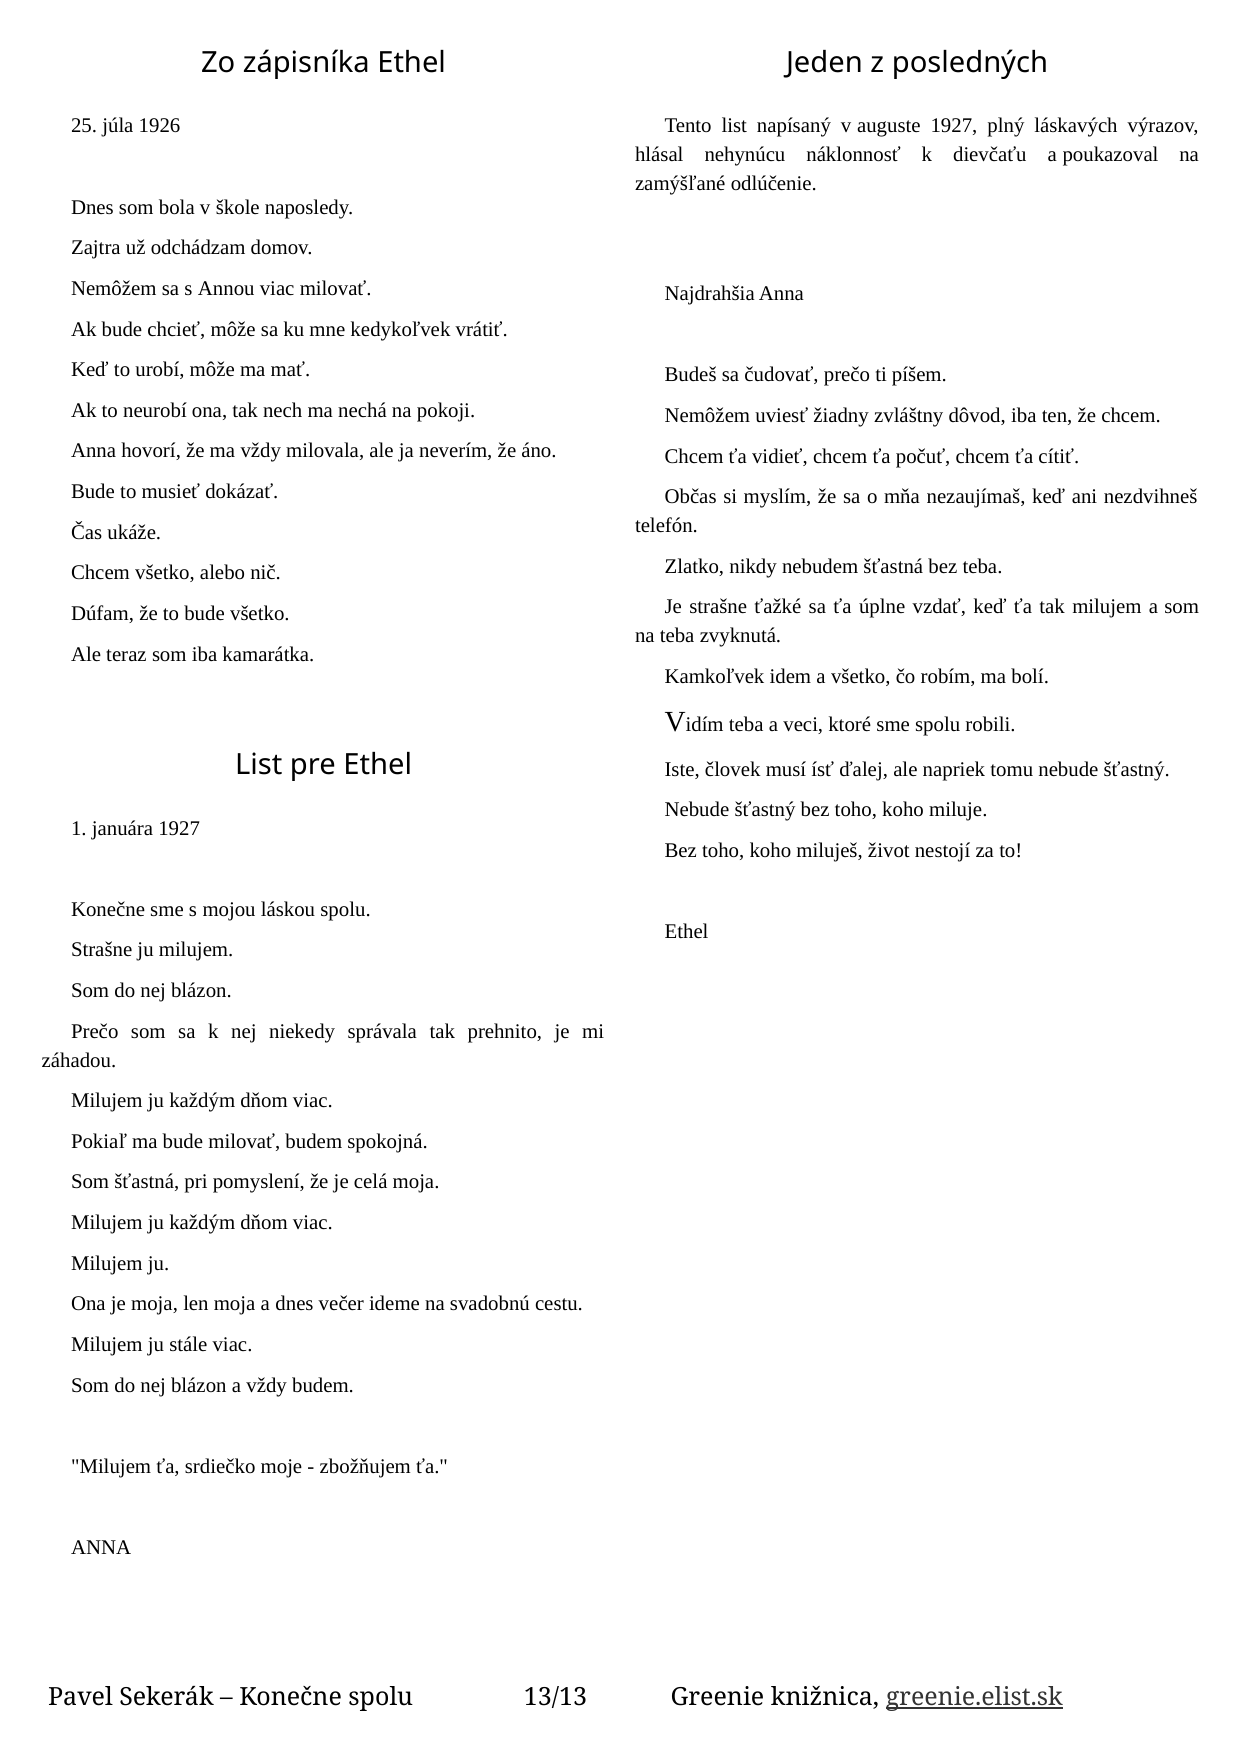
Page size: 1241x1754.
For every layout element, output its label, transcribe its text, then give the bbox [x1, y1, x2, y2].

text Chcem všetko, alebo nič. [41, 560, 605, 584]
text Nemôžem uviesť žiadny zvláštny dôvod, iba ten, že chcem. [635, 403, 1199, 427]
text Občas si myslím, že sa o mňa nezaujímaš, keď ani nezdvihneš telefón. [635, 484, 1199, 537]
text Milujem ju každým dňom viac. [41, 1210, 605, 1234]
text Konečne sme s mojou láskou spolu. [41, 897, 605, 921]
text 1. januára 1927 [41, 816, 605, 839]
text Nemôžem sa s Annou viac milovať. [41, 276, 605, 300]
subtitle List pre Ethel [41, 743, 605, 783]
text Zajtra už odchádzam domov. [41, 235, 605, 259]
text Prečo som sa k nej niekedy správala tak prehnito, je mi záhadou. [41, 1019, 605, 1072]
text Strašne ju milujem. [41, 937, 605, 961]
text Dnes som bola v škole naposledy. [41, 194, 605, 219]
text Ethel [635, 919, 1199, 943]
text Pokiaľ ma bude milovať, budem spokojná. [41, 1129, 605, 1153]
text Ale teraz som iba kamarátka. [41, 641, 605, 666]
text Som šťastná, pri pomyslení, že je celá moja. [41, 1169, 605, 1193]
text Milujem ju každým dňom viac. [41, 1088, 605, 1112]
text Iste, človek musí ísť ďalej, ale napriek tomu nebude šťastný. [635, 756, 1199, 781]
text Je strašne ťažké sa ťa úplne vzdať, keď ťa tak milujem a som na teba zvyknutá. [635, 594, 1199, 647]
text Keď to urobí, môže ma mať. [41, 357, 605, 381]
text Zlatko, nikdy nebudem šťastná bez teba. [635, 554, 1199, 578]
text Som do nej blázon. [41, 978, 605, 1002]
text Bude to musieť dokázať. [41, 479, 605, 503]
text Budeš sa čudovať, prečo ti píšem. [635, 362, 1199, 386]
text Anna hovorí, že ma vždy milovala, ale ja neverím, že áno. [41, 438, 605, 462]
text 25. júla 1926 [41, 113, 605, 137]
text Tento list napísaný v auguste 1927, plný láskavých výrazov, hlásal nehynúcu náklonnosť k dievčaťu a poukazoval na zamýšľané odlúčenie. [635, 113, 1199, 195]
text Ak to neurobí ona, tak nech ma nechá na pokoji. [41, 398, 605, 422]
text Vidím teba a veci, ktoré sme spolu robili. [635, 704, 1199, 738]
text Bez toho, koho miluješ, život nestojí za to! [635, 838, 1199, 862]
text Ak bude chcieť, môže sa ku mne kedykoľvek vrátiť. [41, 316, 605, 341]
text Dúfam, že to bude všetko. [41, 601, 605, 625]
text Čas ukáže. [41, 519, 605, 544]
text Kamkoľvek idem a všetko, čo robím, ma bolí. [635, 664, 1199, 688]
text ANNA [41, 1535, 605, 1559]
text "Milujem ťa, srdiečko moje - zbožňujem ťa." [41, 1454, 605, 1478]
text Som do nej blázon a vždy budem. [41, 1372, 605, 1397]
text Ona je moja, len moja a dnes večer ideme na svadobnú cestu. [41, 1291, 605, 1315]
text Milujem ju stále viac. [41, 1332, 605, 1356]
subtitle Jeden z posledných [635, 41, 1199, 81]
text Milujem ju. [41, 1251, 605, 1275]
text Chcem ťa vidieť, chcem ťa počuť, chcem ťa cítiť. [635, 444, 1199, 468]
text Nebude šťastný bez toho, koho miluje. [635, 797, 1199, 821]
subtitle Zo zápisníka Ethel [41, 41, 605, 81]
text Najdrahšia Anna [635, 281, 1199, 305]
